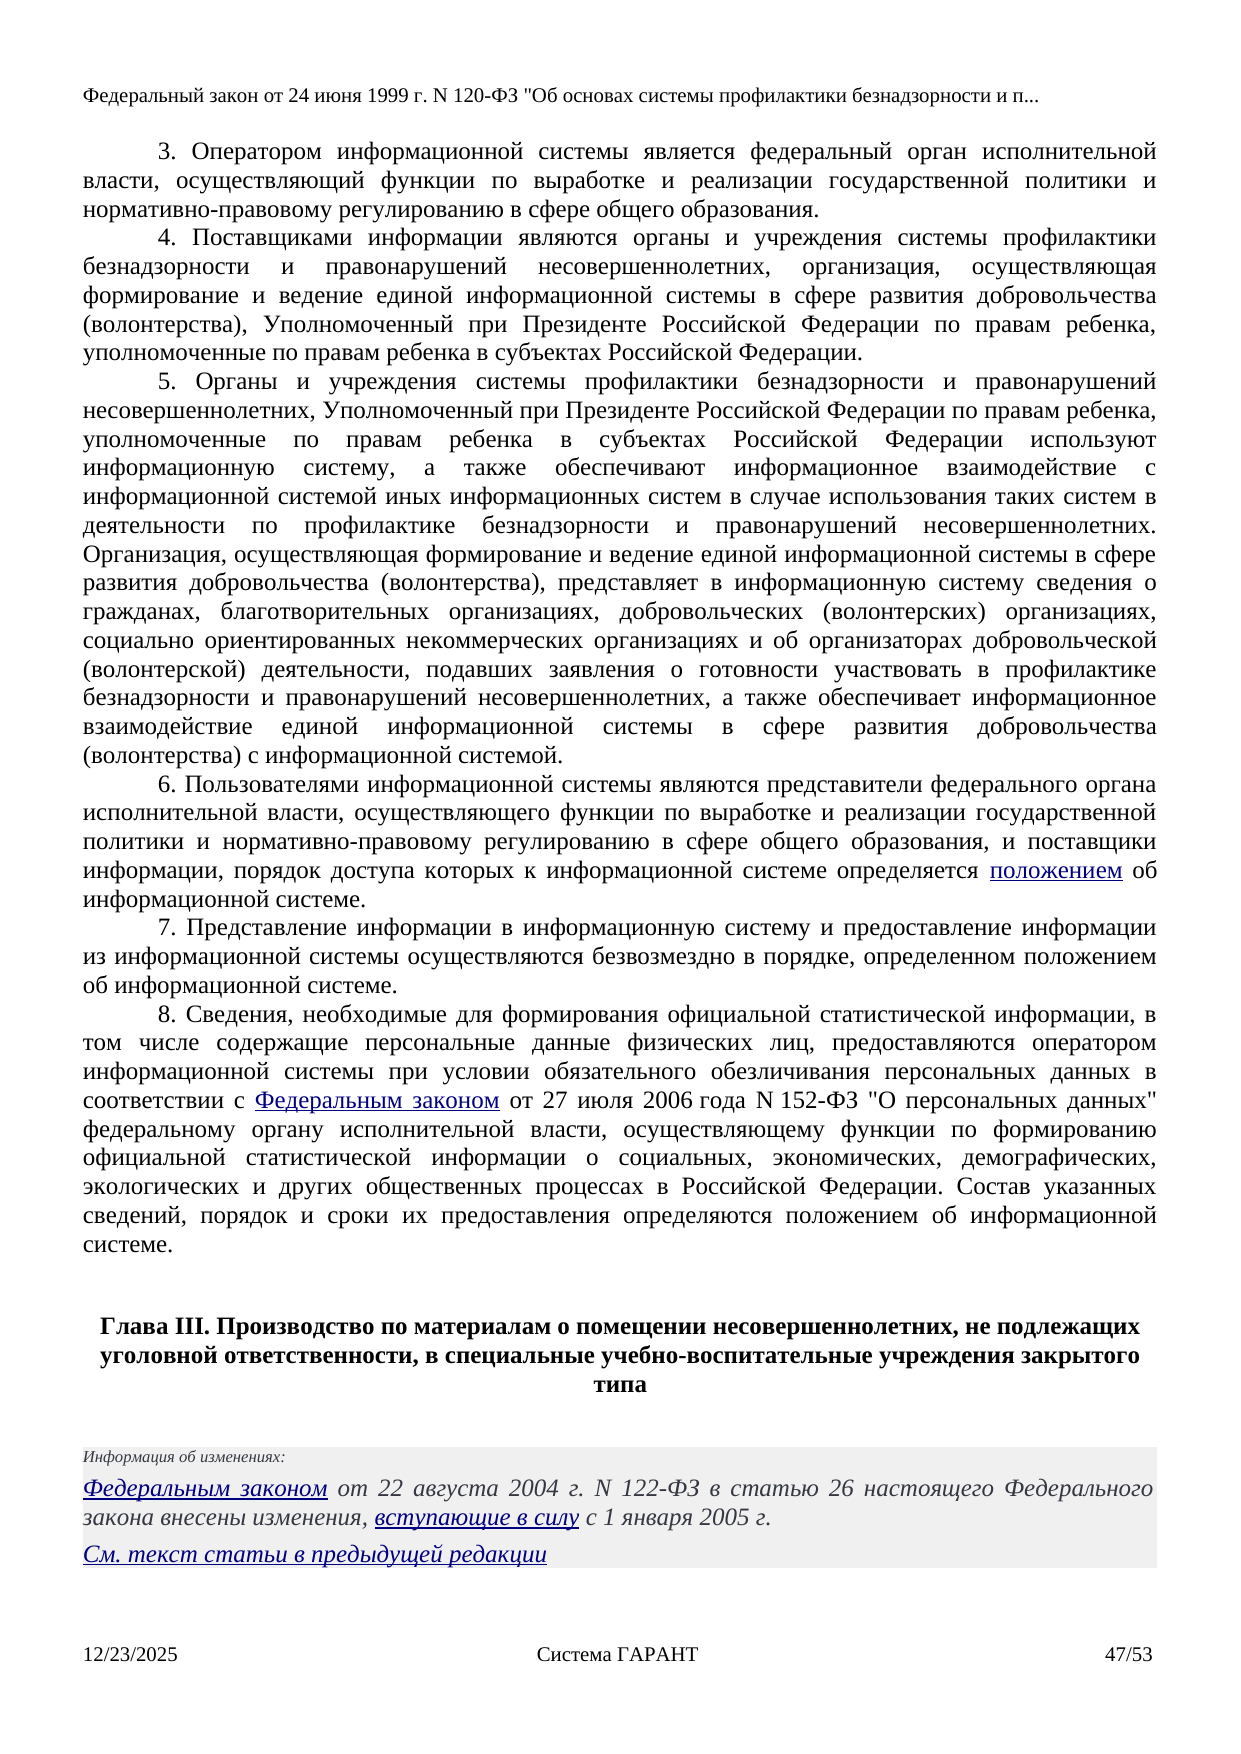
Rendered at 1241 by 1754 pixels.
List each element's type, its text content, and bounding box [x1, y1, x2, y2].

subtitle Глава III. Производство по материалам о помещении несовершеннолетних, не подлежащих уголовной ответственности, в специальные учебно-воспитательные учреждения закрытого типа [83, 1311, 1157, 1397]
text 4. Поставщиками информации являются органы и учреждения системы профилактики безнадзорности и правонарушений несовершеннолетних, организация, осуществляющая формирование и ведение единой информационной системы в сфере развития добровольчества (волонтерства), Уполномоченный при Президенте Российской Федерации по правам ребенка, уполномоченные по правам ребенка в субъектах Российской Федерации. [83, 222, 1157, 366]
text См. текст статьи в предыдущей редакции [549, 1539, 1157, 1568]
text 3. Оператором информационной системы является федеральный орган исполнительной власти, осуществляющий функции по выработке и реализации государственной политики и нормативно-правовому регулированию в сфере общего образования. [83, 136, 1157, 222]
text 5. Органы и учреждения системы профилактики безнадзорности и правонарушений несовершеннолетних, Уполномоченный при Президенте Российской Федерации по правам ребенка, уполномоченные по правам ребенка в субъектах Российской Федерации используют информационную систему, а также обеспечивают информационное взаимодействие с информационной системой иных информационных систем в случае использования таких систем в деятельности по профилактике безнадзорности и правонарушений несовершеннолетних. Организация, осуществляющая формирование и ведение единой информационной системы в сфере развития добровольчества (волонтерства), представляет в информационную систему сведения о гражданах, благотворительных организациях, добровольческих (волонтерских) организациях, социально ориентированных некоммерческих организациях и об организаторах добровольческой (волонтерской) деятельности, подавших заявления о готовности участвовать в профилактике безнадзорности и правонарушений несовершеннолетних, а также обеспечивает информационное взаимодействие единой информационной системы в сфере развития добровольчества (волонтерства) с информационной системой. [83, 366, 1157, 769]
text 8. Сведения, необходимые для формирования официальной статистической информации, в том числе содержащие персональные данные физических лиц, предоставляются оператором информационной системы при условии обязательного обезличивания персональных данных в соответствии с Федеральным законом от 27 июля 2006 года N 152-ФЗ "О персональных данных" федеральному органу исполнительной власти, осуществляющему функции по формированию официальной статистической информации о социальных, экономических, демографических, экологических и других общественных процессах в Российской Федерации. Состав указанных сведений, порядок и сроки их предоставления определяются положением об информационной системе. [83, 999, 1157, 1257]
text Информация об изменениях: [287, 1447, 1157, 1466]
text Федеральным законом от 22 августа 2004 г. N 122-ФЗ в статью 26 настоящего Федерального закона внесены изменения, вступающие в силу с 1 января 2005 г. [774, 1502, 1157, 1531]
text 7. Представление информации в информационную систему и предоставление информации из информационной системы осуществляются безвозмездно в порядке, определенном положением об информационной системе. [83, 912, 1157, 999]
text 6. Пользователями информационной системы являются представители федерального органа исполнительной власти, осуществляющего функции по выработке и реализации государственной политики и нормативно-правовому регулированию в сфере общего образования, и поставщики информации, порядок доступа которых к информационной системе определяется положением об информационной системе. [83, 769, 1157, 912]
